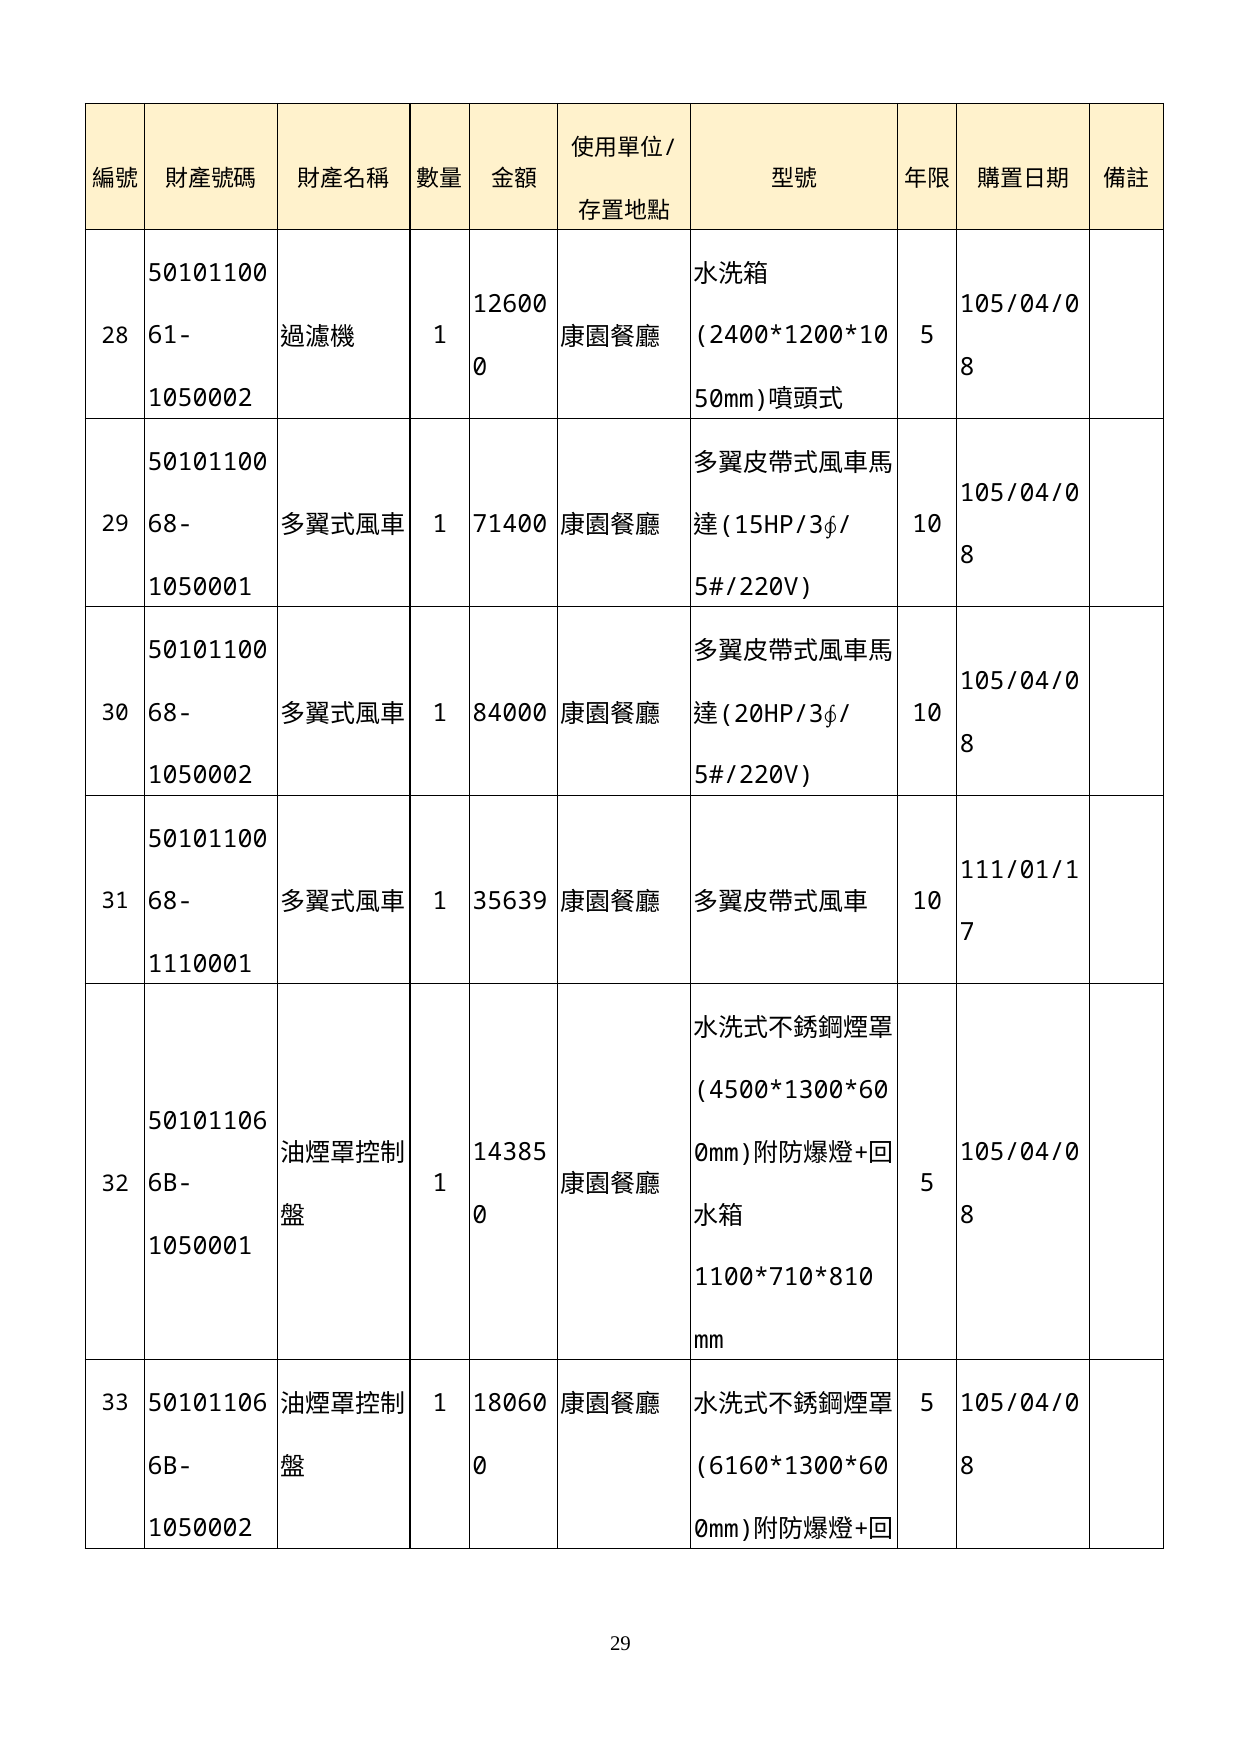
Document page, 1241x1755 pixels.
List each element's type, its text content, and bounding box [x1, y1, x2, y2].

table_header 備註 [1090, 104, 1163, 229]
table_cell 84000 [470, 607, 557, 794]
table_cell 111/01/17 [957, 796, 1089, 983]
table_cell 過濾機 [278, 230, 409, 417]
table_cell 105/04/08 [957, 419, 1089, 606]
table_cell 33 [86, 1360, 144, 1548]
table_header 財產號碼 [145, 104, 277, 229]
table_cell 35639 [470, 796, 557, 983]
table_cell 5 [898, 984, 956, 1359]
table_cell 501011066B-1050002 [145, 1360, 277, 1548]
table_cell 康園餐廳 [558, 1360, 690, 1548]
table_cell 10 [898, 796, 956, 983]
table_cell 康園餐廳 [558, 607, 690, 794]
table_cell 5010110068-1110001 [145, 796, 277, 983]
table_cell 5 [898, 230, 956, 417]
table_cell 康園餐廳 [558, 796, 690, 983]
table_cell 1 [411, 419, 469, 606]
table_header 型號 [691, 104, 897, 229]
table_cell 5010110068-1050001 [145, 419, 277, 606]
table_cell 105/04/08 [957, 1360, 1089, 1548]
table_cell 143850 [470, 984, 557, 1359]
table_cell 105/04/08 [957, 607, 1089, 794]
table_cell 油煙罩控制盤 [278, 1360, 409, 1548]
table_cell 多翼皮帶式風車馬達(20HP/3∮/5#/220V) [691, 607, 897, 794]
table_cell 105/04/08 [957, 984, 1089, 1359]
table_cell 1 [411, 984, 469, 1359]
table_cell 28 [86, 230, 144, 417]
table_cell 71400 [470, 419, 557, 606]
table_cell 105/04/08 [957, 230, 1089, 417]
table_cell [1090, 796, 1163, 983]
table_cell 1 [411, 607, 469, 794]
table_cell 多翼皮帶式風車 [691, 796, 897, 983]
table_cell 油煙罩控制盤 [278, 984, 409, 1359]
table_cell [1090, 419, 1163, 606]
table_cell 126000 [470, 230, 557, 417]
table_cell 水洗箱(2400*1200*1050mm)噴頭式 [691, 230, 897, 417]
table_header 編號 [86, 104, 144, 229]
table_cell 29 [86, 419, 144, 606]
table_cell 5010110068-1050002 [145, 607, 277, 794]
table_cell 1 [411, 230, 469, 417]
table_cell [1090, 607, 1163, 794]
table_cell 1 [411, 796, 469, 983]
table_header 年限 [898, 104, 956, 229]
table_cell 180600 [470, 1360, 557, 1548]
table_cell 5 [898, 1360, 956, 1548]
table_cell 501011066B-1050001 [145, 984, 277, 1359]
table_header 財產名稱 [278, 104, 409, 229]
table_cell 1 [411, 1360, 469, 1548]
table_cell 10 [898, 607, 956, 794]
table_cell [1090, 984, 1163, 1359]
table_cell [1090, 1360, 1163, 1548]
table_cell 5010110061-1050002 [145, 230, 277, 417]
table_header 購置日期 [957, 104, 1089, 229]
table_cell 多翼式風車 [278, 607, 409, 794]
table_cell 31 [86, 796, 144, 983]
table_cell 水洗式不銹鋼煙罩(6160*1300*600mm)附防爆燈+回 [691, 1360, 897, 1548]
table_cell 康園餐廳 [558, 984, 690, 1359]
table_cell 30 [86, 607, 144, 794]
table_cell 康園餐廳 [558, 230, 690, 417]
table_cell 多翼皮帶式風車馬達(15HP/3∮/5#/220V) [691, 419, 897, 606]
table_cell 多翼式風車 [278, 419, 409, 606]
table_cell 水洗式不銹鋼煙罩(4500*1300*600mm)附防爆燈+回水箱1100*710*810 mm [691, 984, 897, 1359]
table_cell 32 [86, 984, 144, 1359]
table_header 使用單位/ 存置地點 [558, 104, 690, 229]
table_cell [1090, 230, 1163, 417]
table_cell 10 [898, 419, 956, 606]
table_header 金額 [470, 104, 557, 229]
table_cell 多翼式風車 [278, 796, 409, 983]
table_header 數量 [411, 104, 469, 229]
table_cell 康園餐廳 [558, 419, 690, 606]
